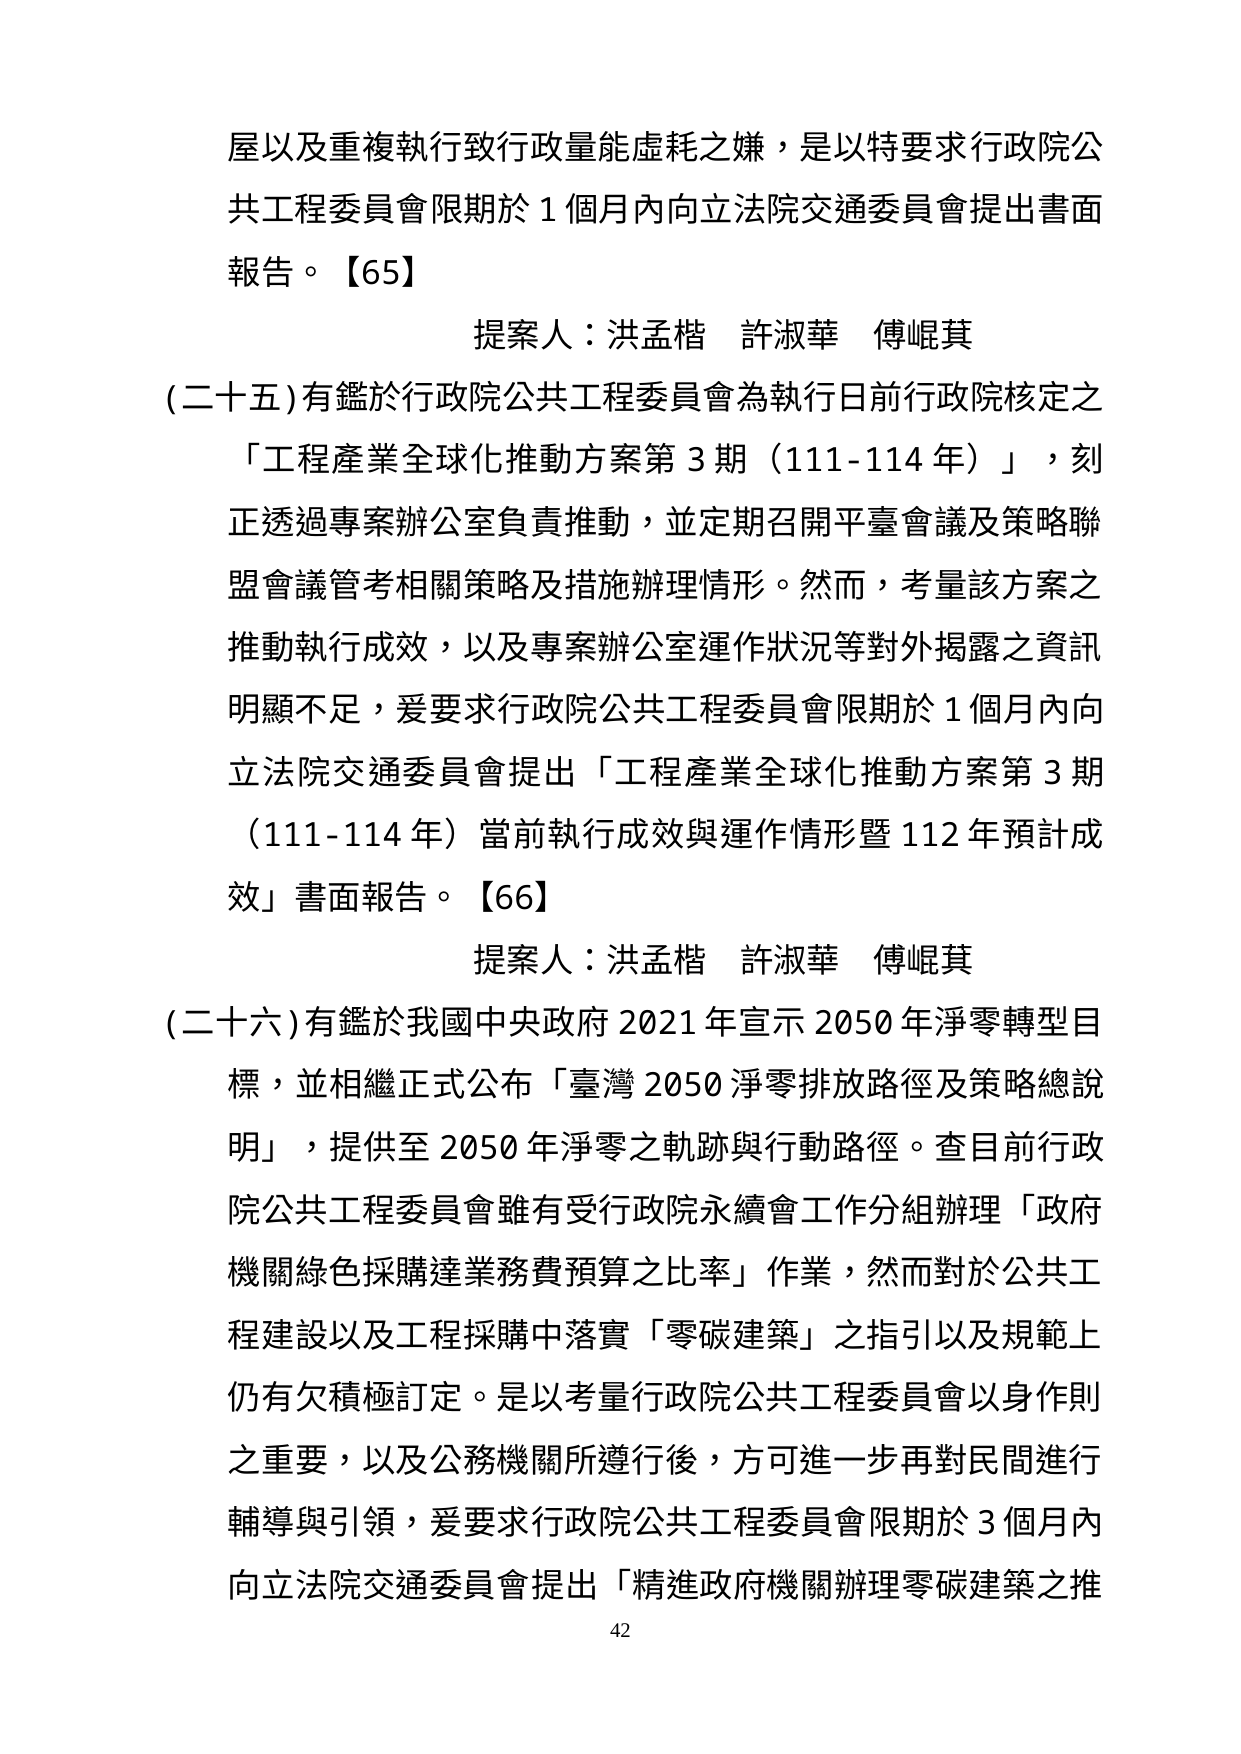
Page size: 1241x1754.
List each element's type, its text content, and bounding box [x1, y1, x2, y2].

subtitle (二十五)有鑑於行政院公共工程委員會為執行日前行政院核定之「工程產業全球化推動方案第3期（111-114年）」，刻正透過專案辦公室負責推動，並定期召開平臺會議及策略聯盟會議管考相關策略及措施辦理情形。然而，考量該方案之推動執行成效，以及專案辦公室運作狀況等對外揭露之資訊明顯不足，爰要求行政院公共工程委員會限期於1個月內向立法院交通委員會提出「工程產業全球化推動方案第3期（111-114年）當前執行成效與運作情形暨112年預計成效」書面報告。【66】 [161, 353, 1104, 916]
text 提案人：洪孟楷 許淑華 傅崐萁 [473, 916, 1117, 978]
text 提案人：洪孟楷 許淑華 傅崐萁 [473, 291, 1117, 353]
subtitle 屋以及重複執行致行政量能虛耗之嫌，是以特要求行政院公共工程委員會限期於1個月內向立法院交通委員會提出書面報告。【65】 [161, 103, 1104, 291]
subtitle (二十六)有鑑於我國中央政府2021年宣示2050年淨零轉型目標，並相繼正式公布「臺灣2050淨零排放路徑及策略總說明」，提供至2050年淨零之軌跡與行動路徑。查目前行政院公共工程委員會雖有受行政院永續會工作分組辦理「政府機關綠色採購達業務費預算之比率」作業，然而對於公共工程建設以及工程採購中落實「零碳建築」之指引以及規範上仍有欠積極訂定。是以考量行政院公共工程委員會以身作則之重要，以及公務機關所遵行後，方可進一步再對民間進行輔導與引領，爰要求行政院公共工程委員會限期於3個月內向立法院交通委員會提出「精進政府機關辦理零碳建築之推 [161, 978, 1104, 1603]
